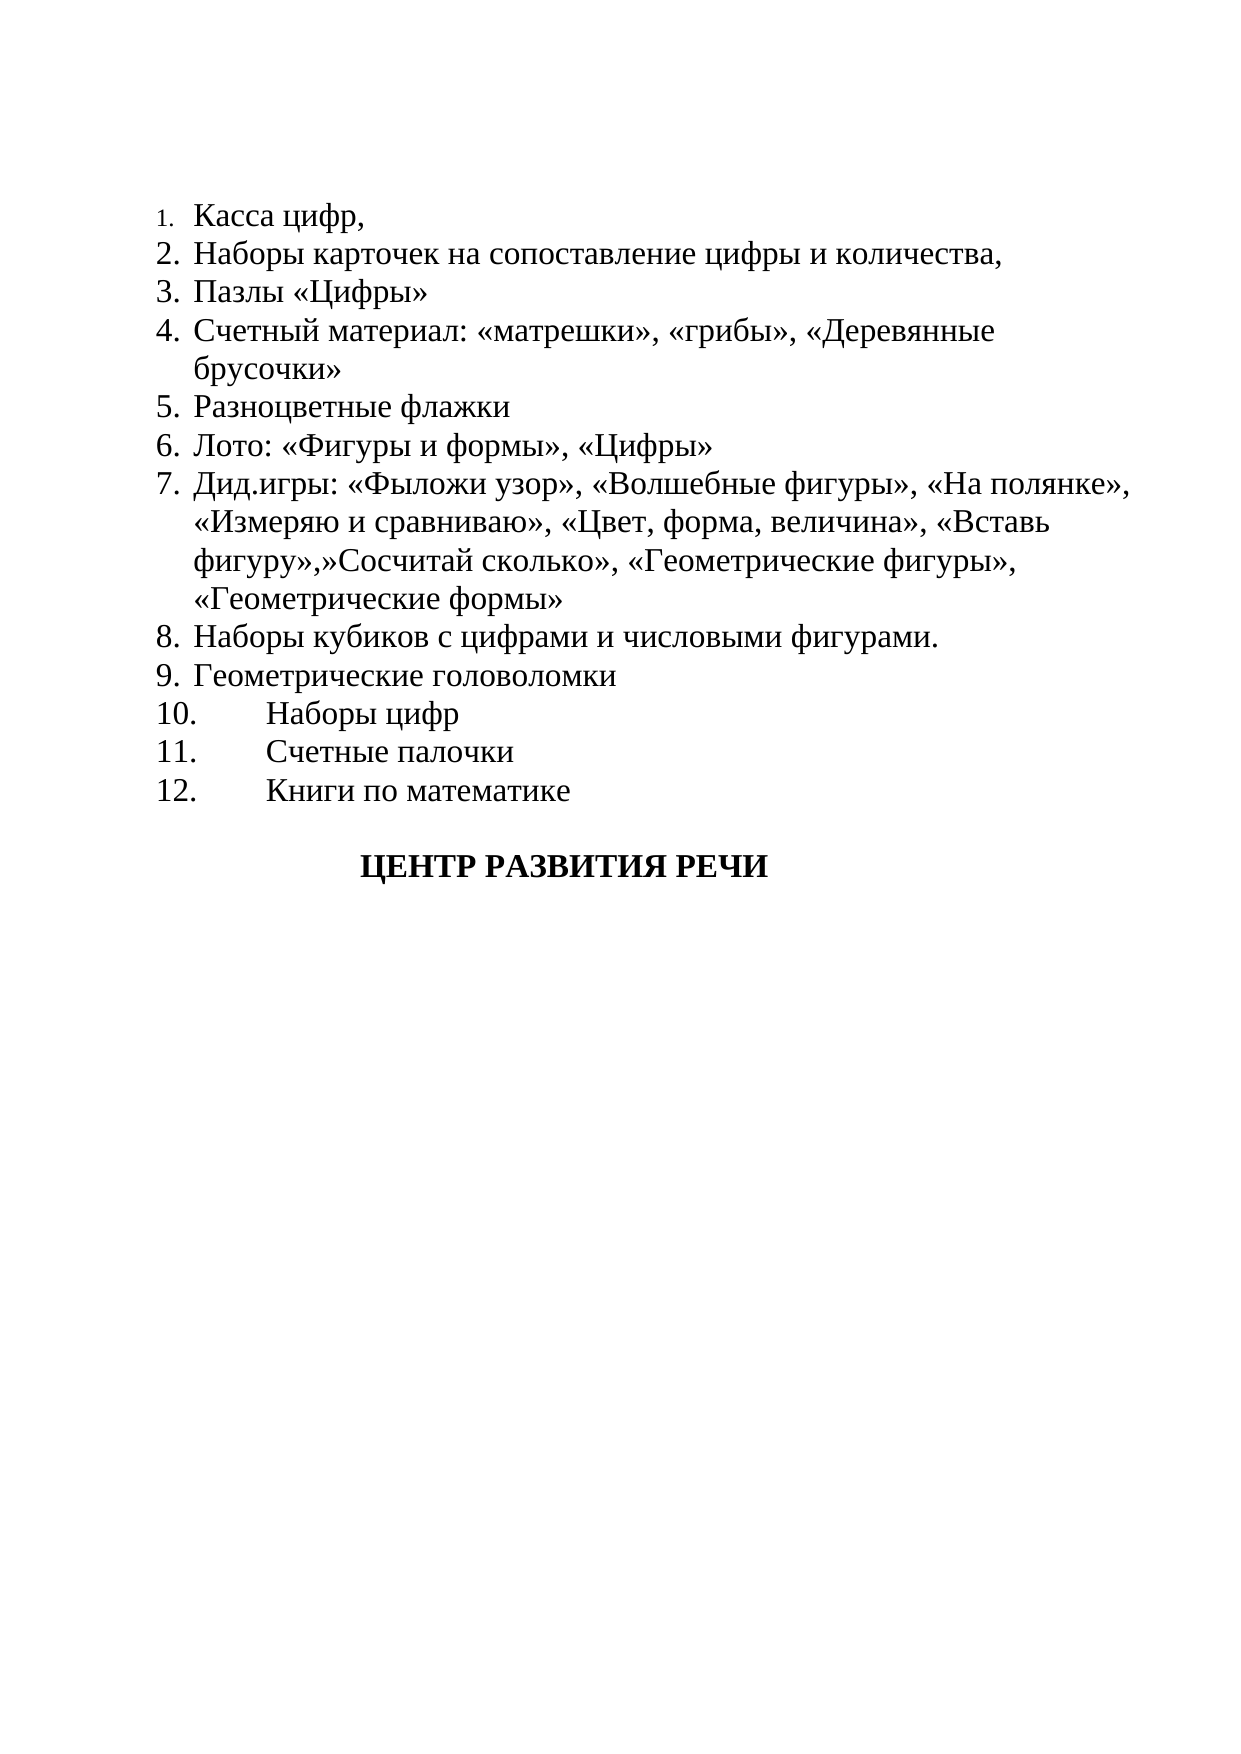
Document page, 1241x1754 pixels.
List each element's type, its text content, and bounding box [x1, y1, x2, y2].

list Разноцветные флажки [156, 386, 1152, 425]
list Счетный материал: «матрешки», «грибы», «Деревянные брусочки» [156, 310, 1152, 386]
list Лото: «Фигуры и формы», «Цифры» [156, 425, 1152, 463]
list Геометрические головоломки [156, 655, 1152, 693]
list Пазлы «Цифры» [156, 271, 1152, 310]
list Дид.игры: «Фыложи узор», «Волшебные фигуры», «На полянке», «Измеряю и сравниваю», «Цвет, форма, величина», «Вставь фигуру»,»Сосчитай сколько», «Геометрические фигуры», «Геометрические формы» [156, 463, 1152, 616]
list Наборы карточек на сопоставление цифры и количества, [156, 233, 1152, 271]
list Наборы кубиков с цифрами и числовыми фигурами. [156, 616, 1152, 655]
text ЦЕНТР РАЗВИТИЯ РЕЧИ [118, 846, 1152, 885]
list Книги по математике [156, 770, 1152, 808]
list Счетные палочки [156, 731, 1152, 770]
list Касса цифр, [156, 195, 1152, 233]
list Наборы цифр [156, 693, 1152, 731]
